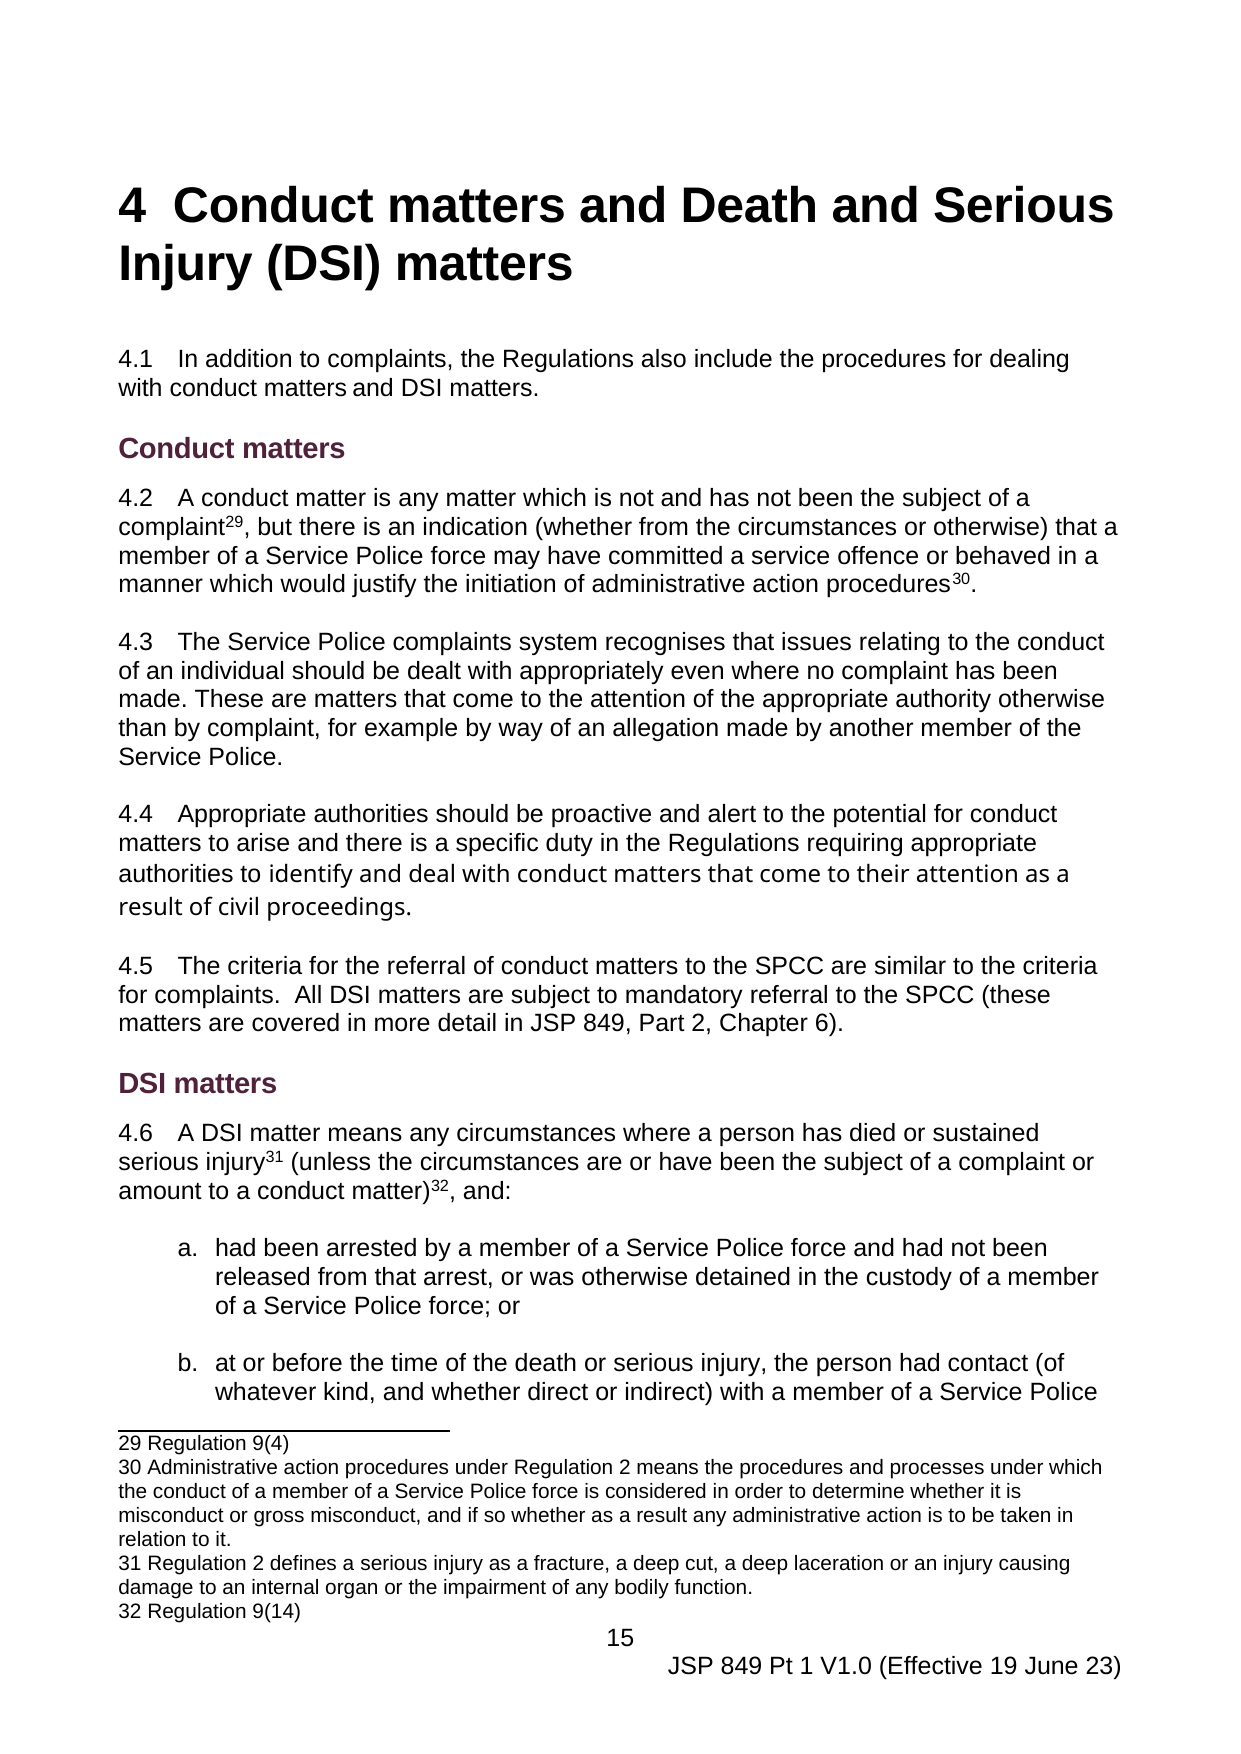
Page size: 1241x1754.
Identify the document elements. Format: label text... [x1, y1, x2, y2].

list The Service Police complaints system recognises that issues relating to the conduct of an individual should be dealt with appropriately even where no complaint has been made. These are matters that come to the attention of the appropriate authority otherwise than by complaint, for example by way of an allegation made by another member of the Service Police. [118, 627, 1122, 771]
list Regulation 9(14) [118, 1599, 1122, 1623]
subtitle 4 Conduct matters and Death and Serious Injury (DSI) matters [118, 176, 1122, 291]
subtitle DSI matters [118, 1066, 1122, 1099]
list had been arrested by a member of a Service Police force and had not been released from that arrest, or was otherwise detained in the custody of a member of a Service Police force; or [177, 1233, 1122, 1348]
list The criteria for the referral of conduct matters to the SPCC are similar to the criteria for complaints. All DSI matters are subject to mandatory referral to the SPCC (these matters are covered in more detail in JSP 849, Part 2, Chapter 6). [118, 951, 1122, 1037]
list at or before the time of the death or serious injury, the person had contact (of whatever kind, and whether direct or indirect) with a member of a Service Police [177, 1348, 1122, 1406]
list Regulation 9(4) [118, 1431, 1122, 1455]
list In addition to complaints, the Regulations also include the procedures for dealing with conduct matters and DSI matters. [118, 344, 1122, 431]
list A conduct matter is any matter which is not and has not been the subject of a complaint, but there is an indication (whether from the circumstances or otherwise) that a member of a Service Police force may have committed a service offence or behaved in a manner which would justify the initiation of administrative action procedures. [118, 483, 1122, 598]
list Administrative action procedures under Regulation 2 means the procedures and processes under which the conduct of a member of a Service Police force is considered in order to determine whether it is misconduct or gross misconduct, and if so whether as a result any administrative action is to be taken in relation to it. [118, 1455, 1122, 1551]
list Appropriate authorities should be proactive and alert to the potential for conduct matters to arise and there is a specific duty in the Regulations requiring appropriate authorities to identify and deal with conduct matters that come to their attention as a result of civil proceedings. [118, 799, 1122, 922]
list A DSI matter means any circumstances where a person has died or sustained serious injury (unless the circumstances are or have been the subject of a complaint or amount to a conduct matter), and: [118, 1118, 1122, 1233]
subtitle Conduct matters [118, 431, 1122, 464]
list Regulation 2 defines a serious injury as a fracture, a deep cut, a deep laceration or an injury causing damage to an internal organ or the impairment of any bodily function. [118, 1551, 1122, 1599]
